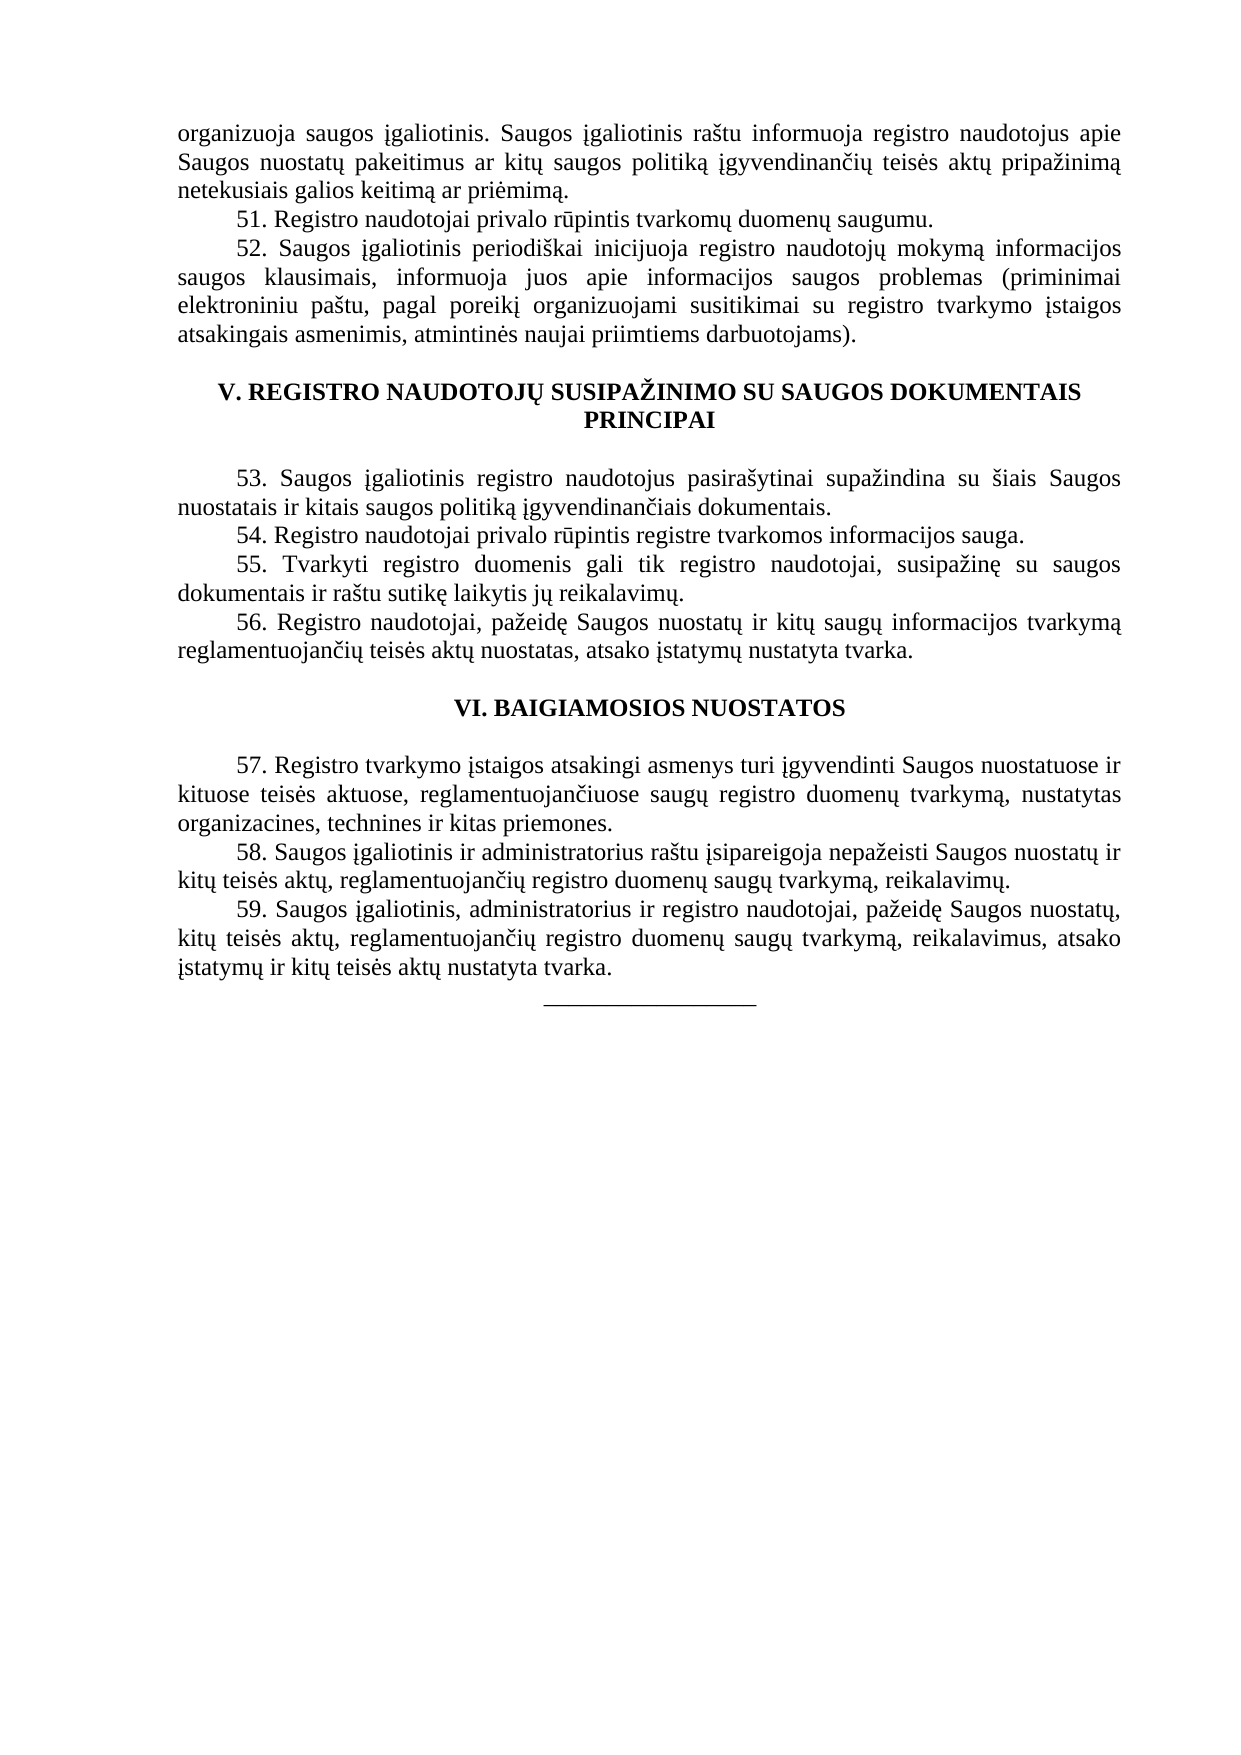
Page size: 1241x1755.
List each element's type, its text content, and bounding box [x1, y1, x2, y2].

text 51. Registro naudotojai privalo rūpintis tvarkomų duomenų saugumu. [177, 204, 1122, 233]
text V. REGISTRO NAUDOTOJŲ SUSIPAŽINIMO SU SAUGOS DOKUMENTAIS PRINCIPAI [177, 377, 1122, 434]
text _________________ [177, 981, 1122, 1009]
text VI. BAIGIAMOSIOS NUOSTATOS [177, 693, 1122, 722]
text 55. Tvarkyti registro duomenis gali tik registro naudotojai, susipažinę su saugos dokumentais ir raštu sutikę laikytis jų reikalavimų. [177, 549, 1122, 607]
text 53. Saugos įgaliotinis registro naudotojus pasirašytinai supažindina su šiais Saugos nuostatais ir kitais saugos politiką įgyvendinančiais dokumentais. [177, 463, 1122, 521]
text 58. Saugos įgaliotinis ir administratorius raštu įsipareigoja nepažeisti Saugos nuostatų ir kitų teisės aktų, reglamentuojančių registro duomenų saugų tvarkymą, reikalavimų. [177, 837, 1122, 894]
text 52. Saugos įgaliotinis periodiškai inicijuoja registro naudotojų mokymą informacijos saugos klausimais, informuoja juos apie informacijos saugos problemas (priminimai elektroniniu paštu, pagal poreikį organizuojami susitikimai su registro tvarkymo įstaigos atsakingais asmenimis, atmintinės naujai priimtiems darbuotojams). [177, 233, 1122, 348]
text 54. Registro naudotojai privalo rūpintis registre tvarkomos informacijos sauga. [177, 521, 1122, 549]
text organizuoja saugos įgaliotinis. Saugos įgaliotinis raštu informuoja registro naudotojus apie Saugos nuostatų pakeitimus ar kitų saugos politiką įgyvendinančių teisės aktų pripažinimą netekusiais galios keitimą ar priėmimą. [177, 118, 1122, 204]
text 56. Registro naudotojai, pažeidę Saugos nuostatų ir kitų saugų informacijos tvarkymą reglamentuojančių teisės aktų nuostatas, atsako įstatymų nustatyta tvarka. [177, 607, 1122, 664]
text 59. Saugos įgaliotinis, administratorius ir registro naudotojai, pažeidę Saugos nuostatų, kitų teisės aktų, reglamentuojančių registro duomenų saugų tvarkymą, reikalavimus, atsako įstatymų ir kitų teisės aktų nustatyta tvarka. [177, 894, 1122, 981]
text 57. Registro tvarkymo įstaigos atsakingi asmenys turi įgyvendinti Saugos nuostatuose ir kituose teisės aktuose, reglamentuojančiuose saugų registro duomenų tvarkymą, nustatytas organizacines, technines ir kitas priemones. [177, 751, 1122, 837]
